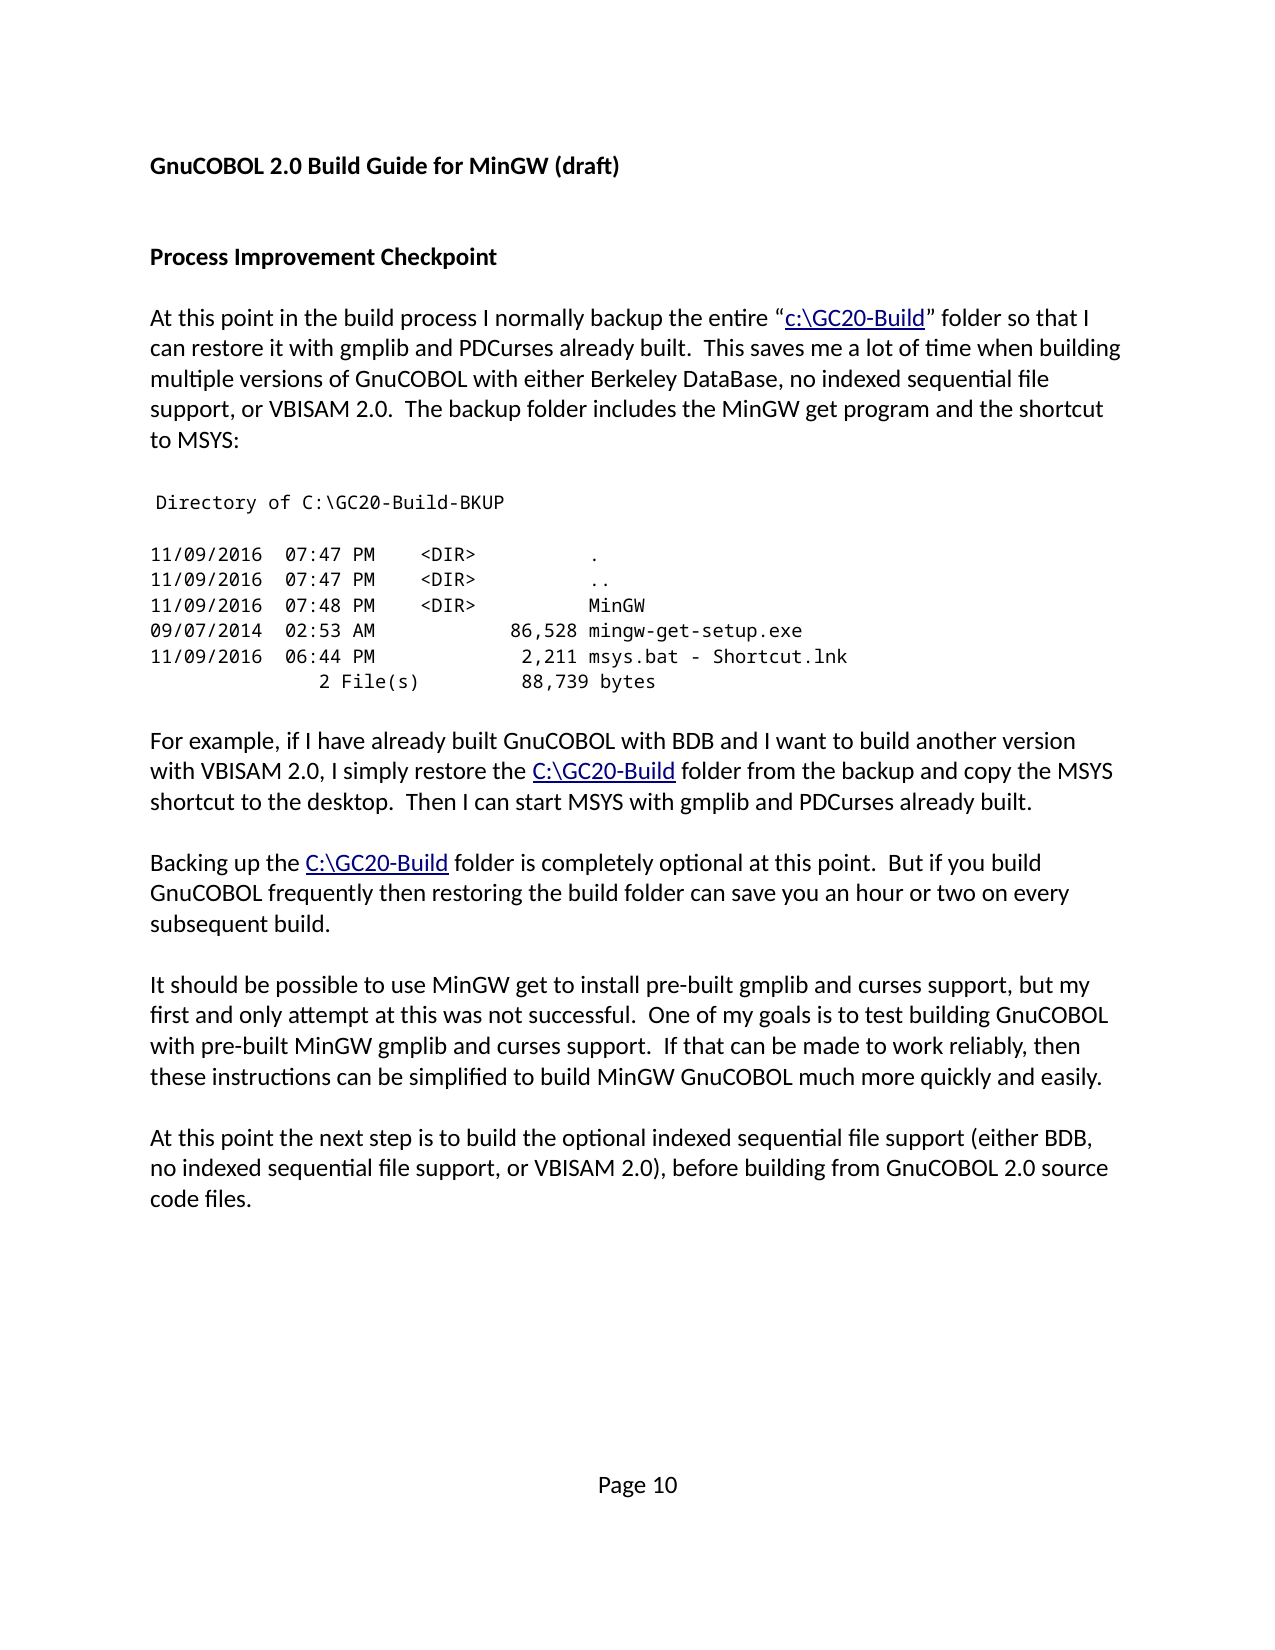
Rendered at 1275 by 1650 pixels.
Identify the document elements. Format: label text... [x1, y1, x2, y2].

text 11/09/2016 06:44 PM 2,211 msys.bat - Shortcut.lnk [150, 643, 1125, 669]
text 09/07/2014 02:53 AM 86,528 mingw-get-setup.exe [150, 618, 1125, 643]
text For example, if I have already built GnuCOBOL with BDB and I want to build another version with VBISAM 2.0, I simply restore the C:\GC20-Build folder from the backup and copy the MSYS shortcut to the desktop. Then I can start MSYS with gmplib and PDCurses already built. [150, 725, 1125, 816]
text At this point in the build process I normally backup the entire “c:\GC20-Build” folder so that I can restore it with gmplib and PDCurses already built. This saves me a lot of time when building multiple versions of GnuCOBOL with either Berkeley DataBase, no indexed sequential file support, or VBISAM 2.0. The backup folder includes the MinGW get program and the shortcut to MSYS: [150, 302, 1125, 455]
text Backing up the C:\GC20-Build folder is completely optional at this point. But if you build GnuCOBOL frequently then restoring the build folder can save you an hour or two on every subsequent build. [150, 847, 1125, 938]
text It should be possible to use MinGW get to install pre-built gmplib and curses support, but my first and only attempt at this was not successful. One of my goals is to test building GnuCOBOL with pre-built MinGW gmplib and curses support. If that can be made to work reliably, then these instructions can be simplified to build MinGW GnuCOBOL much more quickly and easily. [150, 969, 1125, 1091]
text Process Improvement Checkpoint [150, 241, 1125, 272]
text 2 File(s) 88,739 bytes [150, 669, 1125, 694]
text 11/09/2016 07:48 PM <DIR> MinGW [150, 592, 1125, 618]
text Directory of C:\GC20-Build-BKUP [150, 485, 1125, 516]
text 11/09/2016 07:47 PM <DIR> . [150, 541, 1125, 567]
text 11/09/2016 07:47 PM <DIR> .. [150, 567, 1125, 592]
text At this point the next step is to build the optional indexed sequential file support (either BDB, no indexed sequential file support, or VBISAM 2.0), before building from GnuCOBOL 2.0 source code files. [150, 1122, 1125, 1213]
